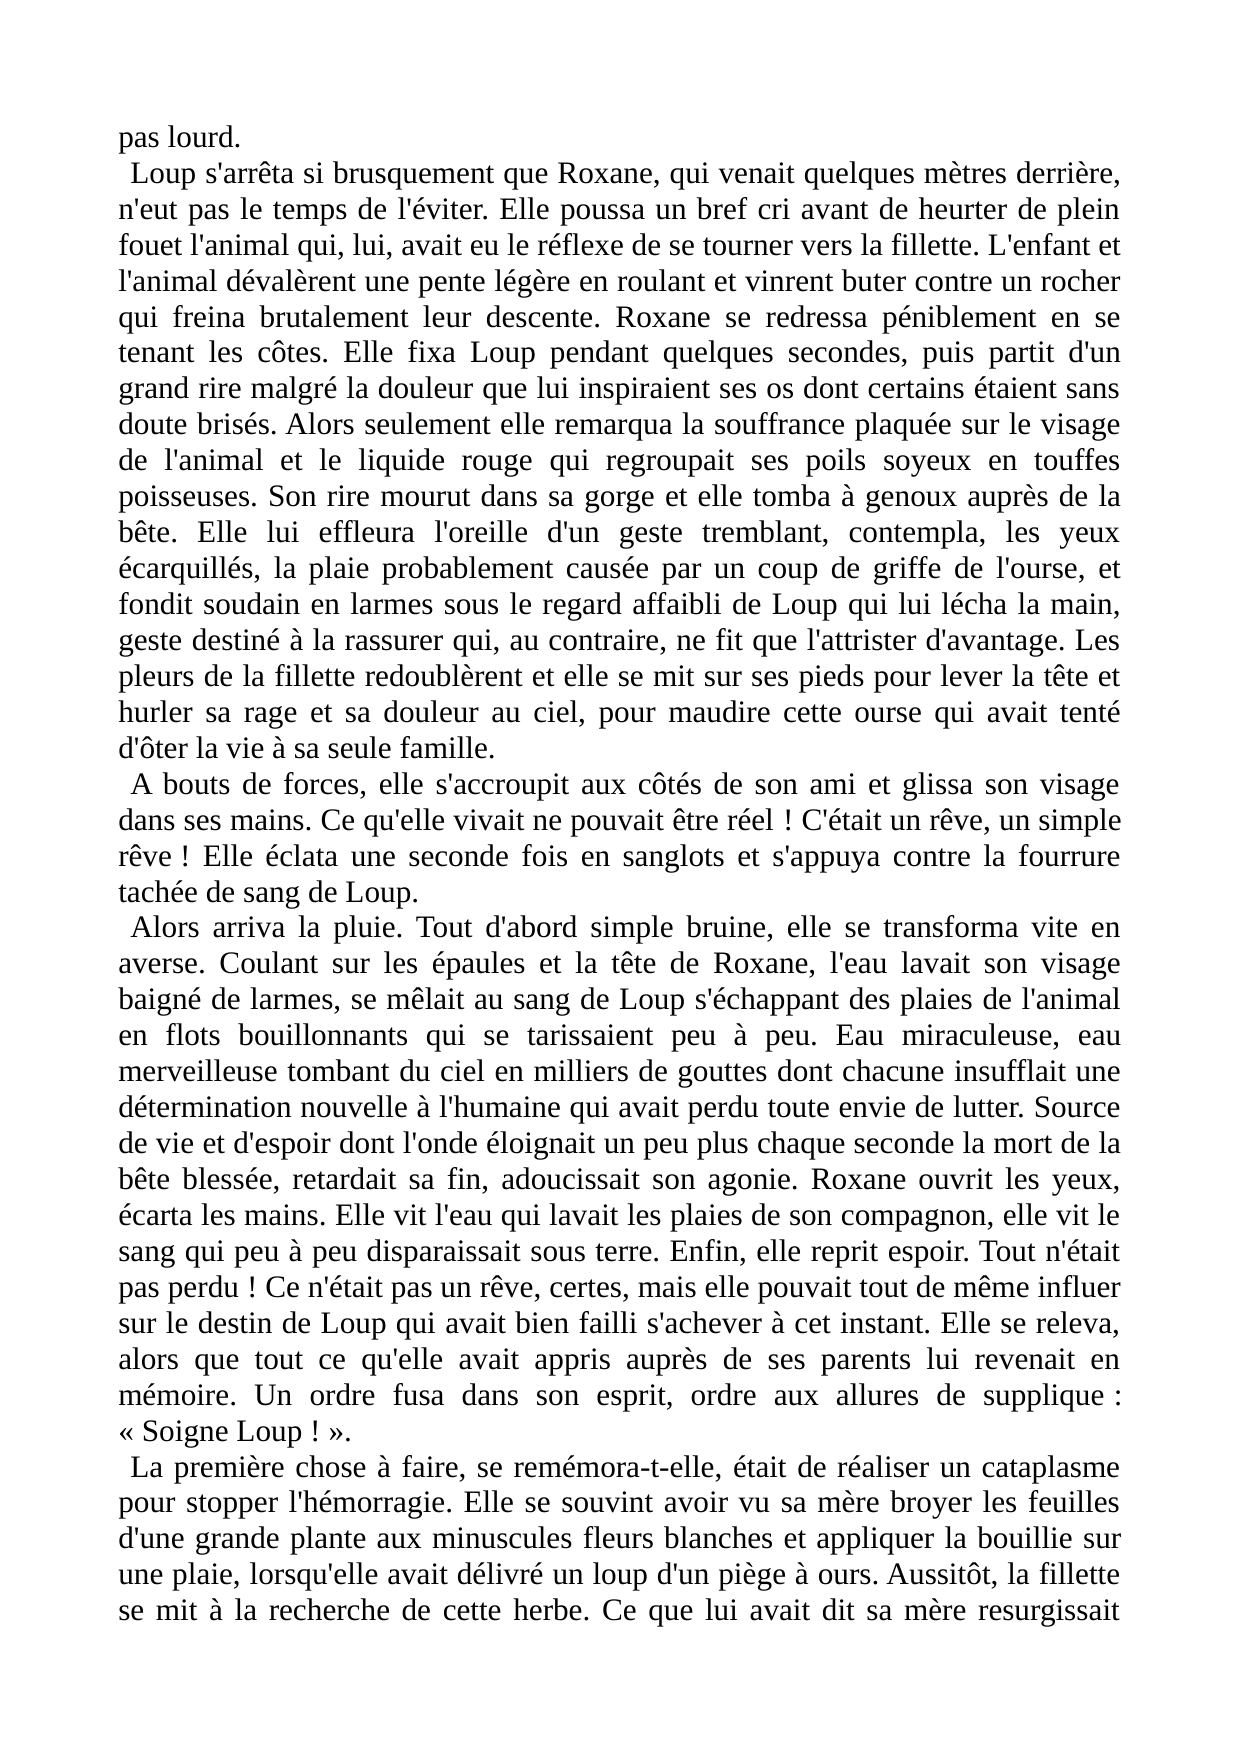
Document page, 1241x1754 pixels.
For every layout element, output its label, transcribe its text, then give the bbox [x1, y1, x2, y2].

text A bouts de forces, elle s'accroupit aux côtés de son ami et glissa son visage dans ses mains. Ce qu'elle vivait ne pouvait être réel ! C'était un rêve, un simple rêve ! Elle éclata une seconde fois en sanglots et s'appuya contre la fourrure tachée de sang de Loup. [118, 765, 1122, 909]
text Loup s'arrêta si brusquement que Roxane, qui venait quelques mètres derrière, n'eut pas le temps de l'éviter. Elle poussa un bref cri avant de heurter de plein fouet l'animal qui, lui, avait eu le réflexe de se tourner vers la fillette. L'enfant et l'animal dévalèrent une pente légère en roulant et vinrent buter contre un rocher qui freina brutalement leur descente. Roxane se redressa péniblement en se tenant les côtes. Elle fixa Loup pendant quelques secondes, puis partit d'un grand rire malgré la douleur que lui inspiraient ses os dont certains étaient sans doute brisés. Alors seulement elle remarqua la souffrance plaquée sur le visage de l'animal et le liquide rouge qui regroupait ses poils soyeux en touffes poisseuses. Son rire mourut dans sa gorge et elle tomba à genoux auprès de la bête. Elle lui effleura l'oreille d'un geste tremblant, contempla, les yeux écarquillés, la plaie probablement causée par un coup de griffe de l'ourse, et fondit soudain en larmes sous le regard affaibli de Loup qui lui lécha la main, geste destiné à la rassurer qui, au contraire, ne fit que l'attrister d'avantage. Les pleurs de la fillette redoublèrent et elle se mit sur ses pieds pour lever la tête et hurler sa rage et sa douleur au ciel, pour maudire cette ourse qui avait tenté d'ôter la vie à sa seule famille. [118, 154, 1122, 765]
text Alors arriva la pluie. Tout d'abord simple bruine, elle se transforma vite en averse. Coulant sur les épaules et la tête de Roxane, l'eau lavait son visage baigné de larmes, se mêlait au sang de Loup s'échappant des plaies de l'animal en flots bouillonnants qui se tarissaient peu à peu. Eau miraculeuse, eau merveilleuse tombant du ciel en milliers de gouttes dont chacune insufflait une détermination nouvelle à l'humaine qui avait perdu toute envie de lutter. Source de vie et d'espoir dont l'onde éloignait un peu plus chaque seconde la mort de la bête blessée, retardait sa fin, adoucissait son agonie. Roxane ouvrit les yeux, écarta les mains. Elle vit l'eau qui lavait les plaies de son compagnon, elle vit le sang qui peu à peu disparaissait sous terre. Enfin, elle reprit espoir. Tout n'était pas perdu ! Ce n'était pas un rêve, certes, mais elle pouvait tout de même influer sur le destin de Loup qui avait bien failli s'achever à cet instant. Elle se releva, alors que tout ce qu'elle avait appris auprès de ses parents lui revenait en mémoire. Un ordre fusa dans son esprit, ordre aux allures de supplique : « Soigne Loup ! ». [118, 909, 1122, 1448]
text La première chose à faire, se remémora-t-elle, était de réaliser un cataplasme pour stopper l'hémorragie. Elle se souvint avoir vu sa mère broyer les feuilles d'une grande plante aux minuscules fleurs blanches et appliquer la bouillie sur une plaie, lorsqu'elle avait délivré un loup d'un piège à ours. Aussitôt, la fillette se mit à la recherche de cette herbe. Ce que lui avait dit sa mère resurgissait [118, 1448, 1122, 1627]
text pas lourd. [118, 118, 1122, 154]
